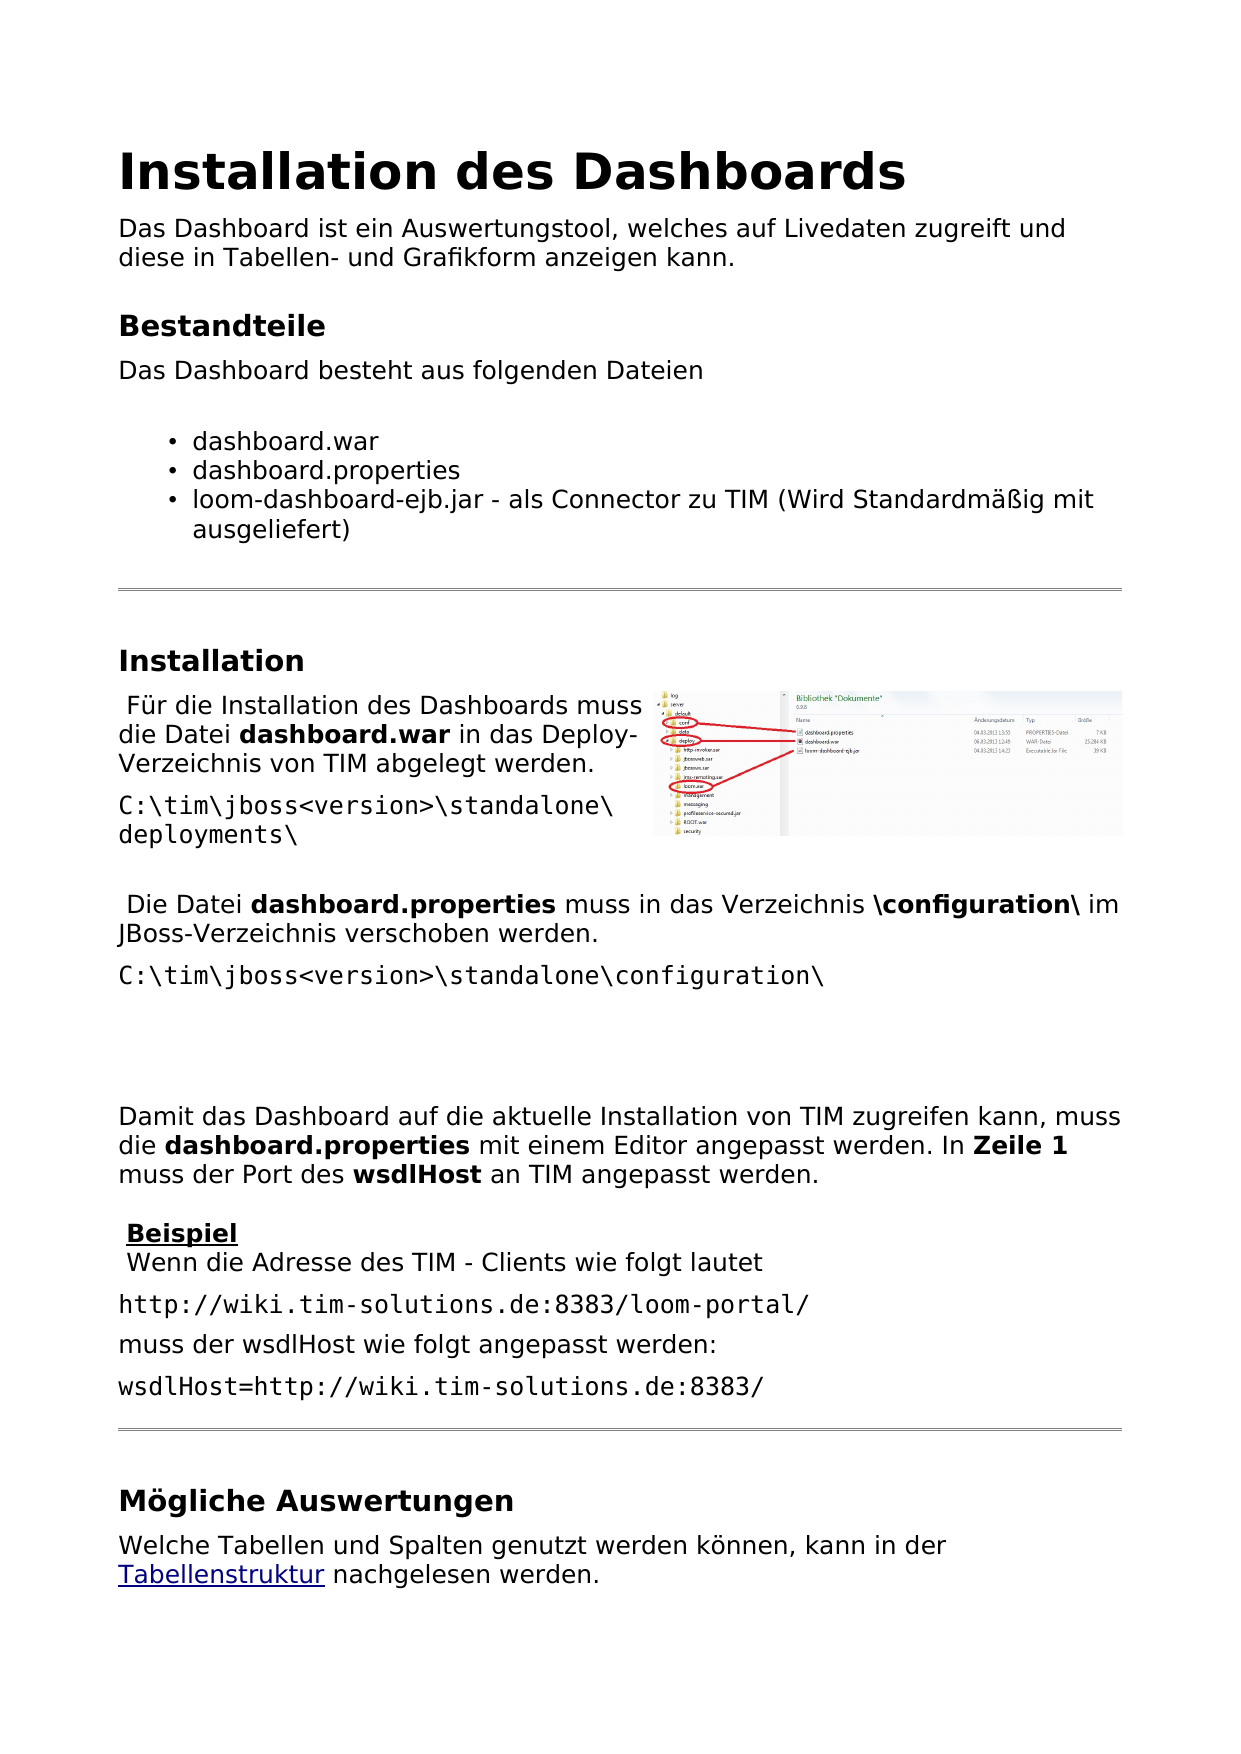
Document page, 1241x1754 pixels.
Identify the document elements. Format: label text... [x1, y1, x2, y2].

list loom-dashboard-ejb.jar - als Connector zu TIM (Wird Standardmäßig mit ausgeliefert) [177, 486, 1122, 544]
text wsdlHost=http://wiki.tim-solutions.de:8383/ [118, 1372, 1122, 1402]
text Für die Installation des Dashboards muss die Datei dashboard.war in das Deploy-Verzeichnis von TIM abgelegt werden. [118, 691, 653, 779]
list dashboard.war [177, 427, 1122, 456]
subtitle Bestandteile [118, 310, 1122, 344]
text C:\tim\jboss<version>\standalone\deployments\ [118, 791, 1122, 849]
text http://wiki.tim-solutions.de:8383/loom-portal/ [118, 1290, 1122, 1319]
list dashboard.properties [177, 456, 1122, 486]
text muss der wsdlHost wie folgt angepasst werden: [118, 1331, 1122, 1360]
text Das Dashboard besteht aus folgenden Dateien [118, 356, 1122, 385]
text Die Datei dashboard.properties muss in das Verzeichnis \configuration\ im JBoss-Verzeichnis verschoben werden. [118, 861, 1122, 949]
subtitle Mögliche Auswertungen [118, 1485, 1122, 1519]
subtitle Installation des Dashboards [118, 143, 1122, 201]
text Welche Tabellen und Spalten genutzt werden können, kann in der Tabellenstruktur nachgelesen werden. [118, 1531, 1122, 1589]
text Damit das Dashboard auf die aktuelle Installation von TIM zugreifen kann, muss die dashboard.properties mit einem Editor angepasst werden. In Zeile 1 muss der Port des wsdlHost an TIM angepasst werden. Beispiel Wenn die Adresse des TIM - Clients wie folgt lautet [118, 1102, 1122, 1277]
text C:\tim\jboss<version>\standalone\configuration\ [118, 961, 1122, 991]
subtitle Installation [118, 645, 1122, 679]
text Das Dashboard ist ein Auswertungstool, welches auf Livedaten zugreift und diese in Tabellen- und Grafikform anzeigen kann. [118, 214, 1122, 272]
picture [653, 691, 1123, 836]
